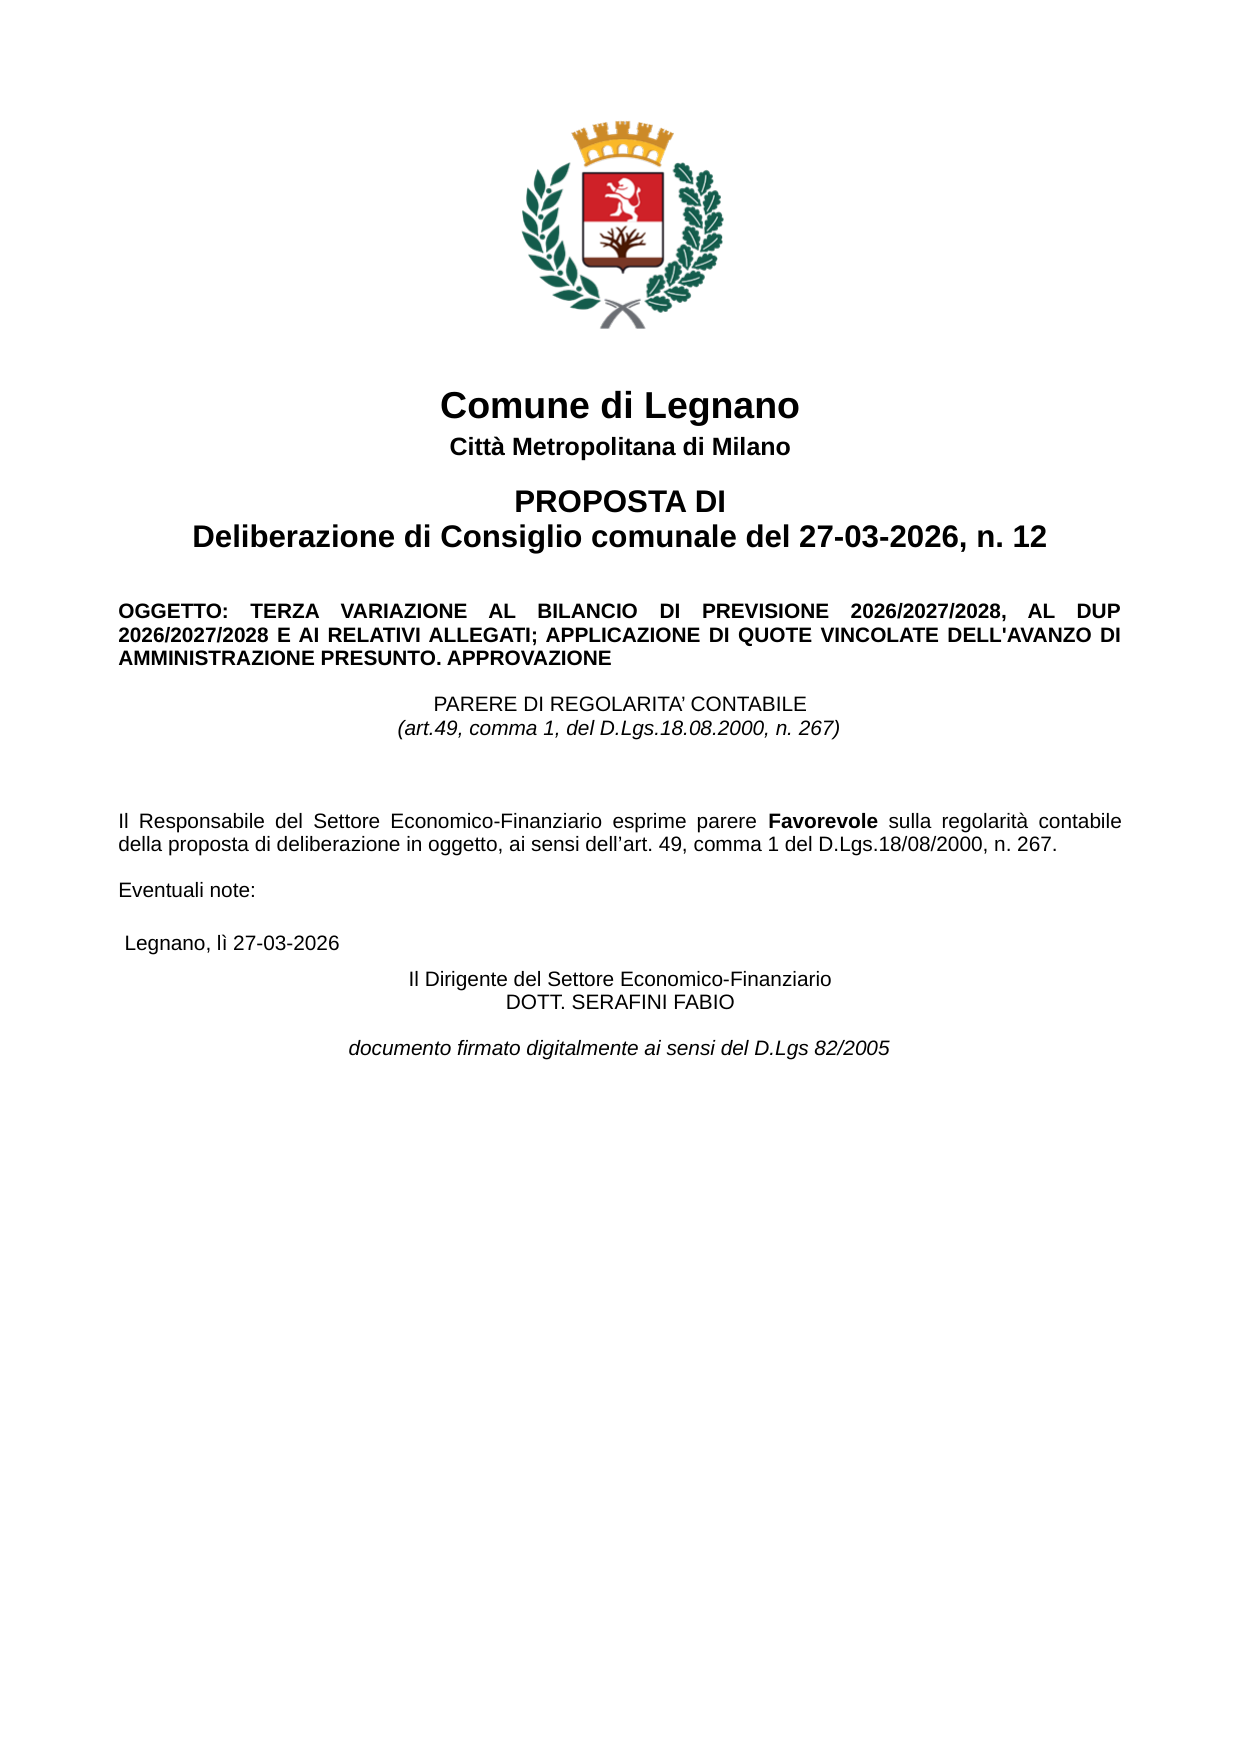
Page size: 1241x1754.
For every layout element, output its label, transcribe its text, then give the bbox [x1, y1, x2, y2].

text (art.49, comma 1, del D.Lgs.18.08.2000, n. 267) [118, 716, 1122, 739]
text Comune di Legnano [118, 384, 1122, 426]
table_header Legnano, lì 27-03-2026 [118, 925, 1122, 961]
picture [510, 118, 730, 339]
table_cell Il Dirigente del Settore Economico-Finanziario DOTT. SERAFINI FABIO documento firmato digitalmente ai sensi del D.Lgs 82/2005 [118, 961, 1122, 1066]
text Deliberazione di Consiglio comunale del 27-03-2026, n. 12 [118, 519, 1122, 554]
text PARERE DI REGOLARITA’ CONTABILE [118, 693, 1122, 716]
text PROPOSTA DI [118, 484, 1122, 519]
text OGGETTO: TERZA VARIAZIONE AL BILANCIO DI PREVISIONE 2026/2027/2028, AL DUP 2026/2027/2028 E AI RELATIVI ALLEGATI; APPLICAZIONE DI QUOTE VINCOLATE DELL'AVANZO DI AMMINISTRAZIONE PRESUNTO. APPROVAZIONE [118, 600, 1122, 670]
text Eventuali note: [118, 879, 1122, 902]
text Città Metropolitana di Milano [118, 433, 1122, 461]
text Il Responsabile del Settore Economico-Finanziario esprime parere Favorevole sulla regolarità contabile della proposta di deliberazione in oggetto, ai sensi dell’art. 49, comma 1 del D.Lgs.18/08/2000, n. 267. [118, 809, 1122, 856]
